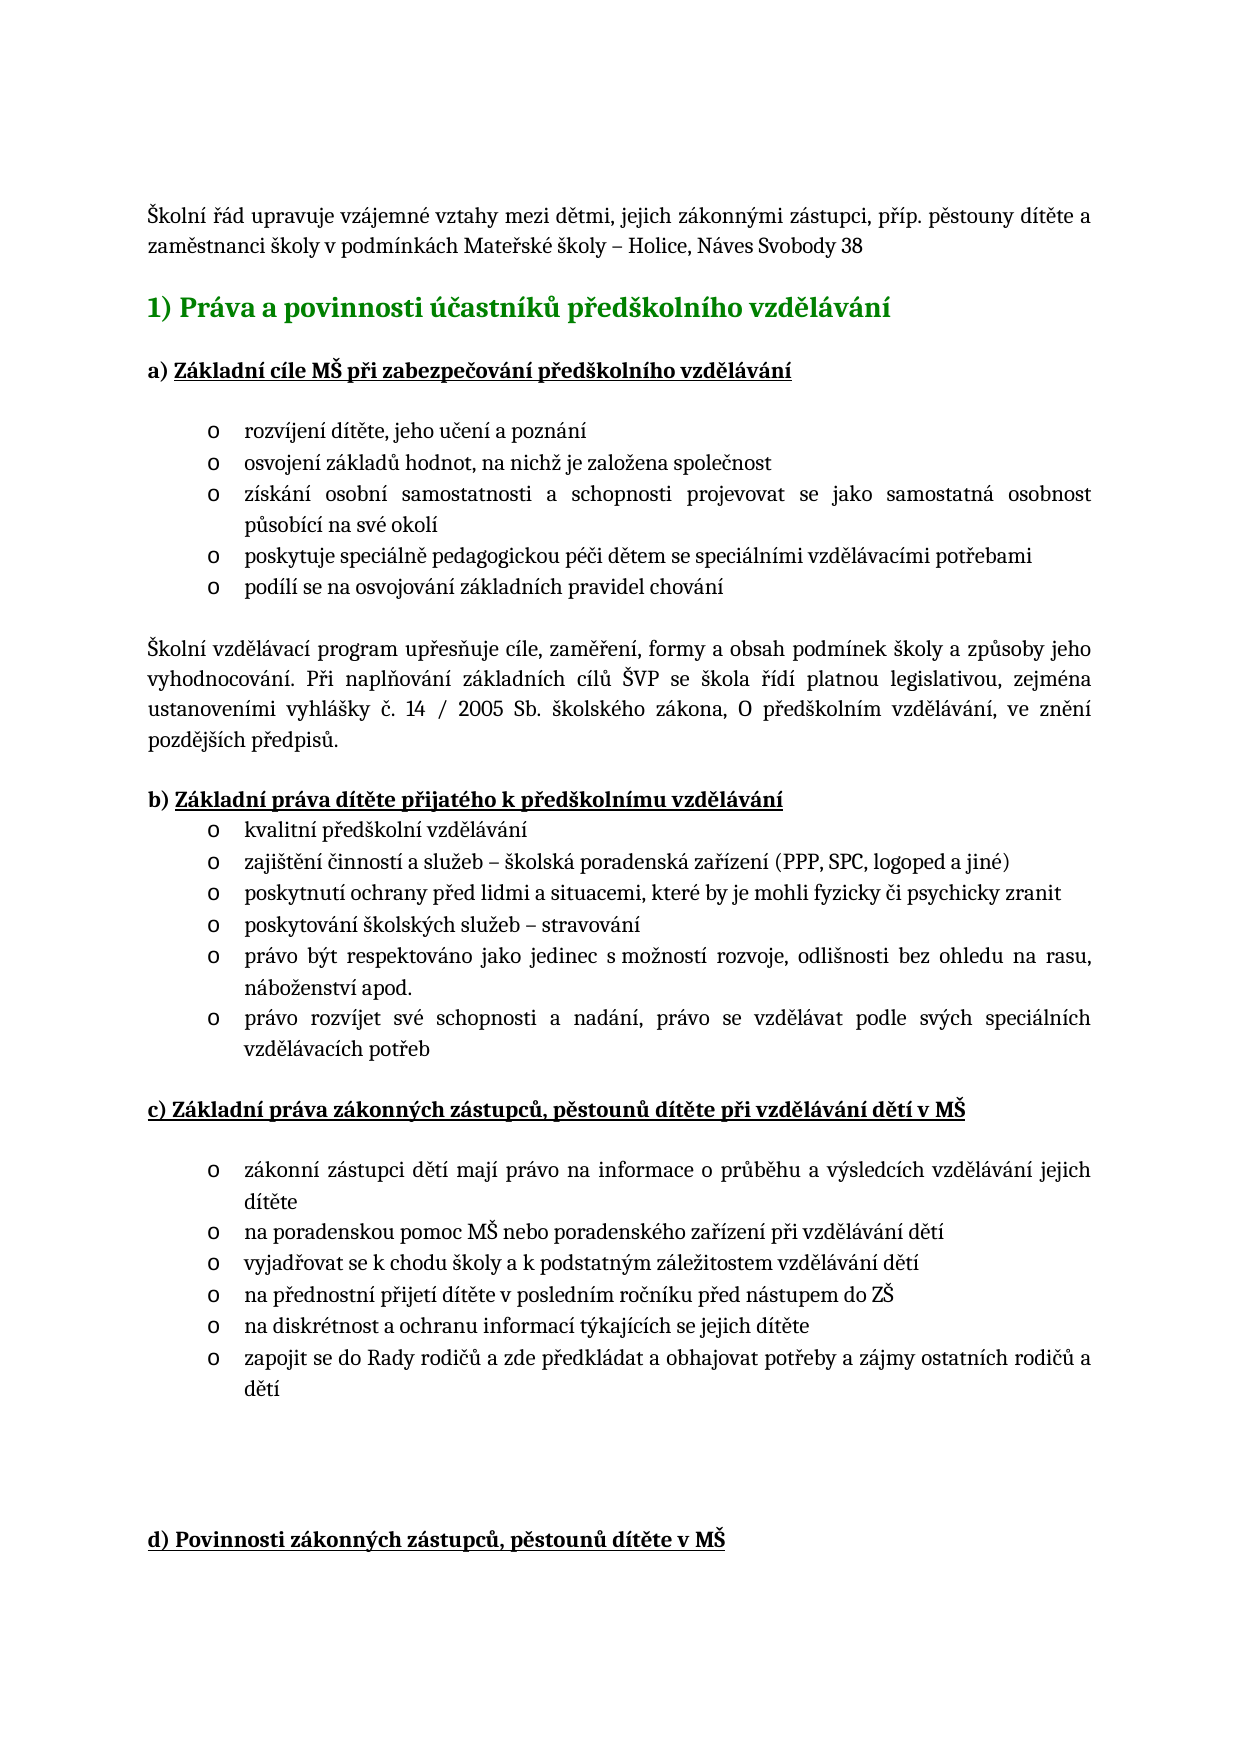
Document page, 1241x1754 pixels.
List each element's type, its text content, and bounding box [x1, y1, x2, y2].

list získání osobní samostatnosti a schopnosti projevovat se jako samostatná osobnost působící na své okolí [207, 481, 1093, 539]
list rozvíjení dítěte, jeho učení a poznání [207, 418, 1093, 445]
text 1) Práva a povinnosti účastníků předškolního vzdělávání [148, 291, 1093, 324]
list poskytování školských služeb – stravování [207, 912, 1093, 939]
list na přednostní přijetí dítěte v posledním ročníku před nástupem do ZŠ [207, 1282, 1093, 1309]
list právo být respektováno jako jedinec s možností rozvoje, odlišnosti bez ohledu na rasu, náboženství apod. [207, 943, 1093, 1001]
list zajištění činností a služeb – školská poradenská zařízení (PPP, SPC, logoped a jiné) [207, 849, 1093, 876]
text Školní řád upravuje vzájemné vztahy mezi dětmi, jejich zákonnými zástupci, příp. pěstouny dítěte a zaměstnanci školy v podmínkách Mateřské školy – Holice, Náves Svobody 38 [148, 203, 1093, 259]
list na diskrétnost a ochranu informací týkajících se jejich dítěte [207, 1313, 1093, 1341]
list kvalitní předškolní vzdělávání [207, 817, 1093, 844]
list právo rozvíjet své schopnosti a nadání, právo se vzdělávat podle svých speciálních vzdělávacích potřeb [207, 1005, 1093, 1063]
list poskytuje speciálně pedagogickou péči dětem se speciálními vzdělávacími potřebami [207, 542, 1093, 570]
text d) Povinnosti zákonných zástupců, pěstounů dítěte v MŠ [148, 1527, 1093, 1554]
text b) Základní práva dítěte přijatého k předškolnímu vzdělávání [148, 787, 1093, 813]
text c) Základní práva zákonných zástupců, pěstounů dítěte při vzdělávání dětí v MŠ [148, 1097, 1093, 1123]
list podílí se na osvojování základních pravidel chování [207, 574, 1093, 602]
list zákonní zástupci dětí mají právo na informace o průběhu a výsledcích vzdělávání jejich dítěte [207, 1157, 1093, 1215]
list zapojit se do Rady rodičů a zde předkládat a obhajovat potřeby a zájmy ostatních rodičů a dětí [207, 1345, 1093, 1403]
list na poradenskou pomoc MŠ nebo poradenského zařízení při vzdělávání dětí [207, 1219, 1093, 1246]
list vyjadřovat se k chodu školy a k podstatným záležitostem vzdělávání dětí [207, 1250, 1093, 1278]
list osvojení základů hodnot, na nichž je založena společnost [207, 449, 1093, 477]
text a) Základní cíle MŠ při zabezpečování předškolního vzdělávání [148, 357, 1093, 384]
list poskytnutí ochrany před lidmi a situacemi, které by je mohli fyzicky či psychicky zranit [207, 880, 1093, 908]
text Školní vzdělávací program upřesňuje cíle, zaměření, formy a obsah podmínek školy a způsoby jeho vyhodnocování. Při naplňování základních cílů ŠVP se škola řídí platnou legislativou, zejména ustanoveními vyhlášky č. 14 / 2005 Sb. školského zákona, O předškolním vzdělávání, ve znění pozdějších předpisů. [148, 636, 1093, 753]
